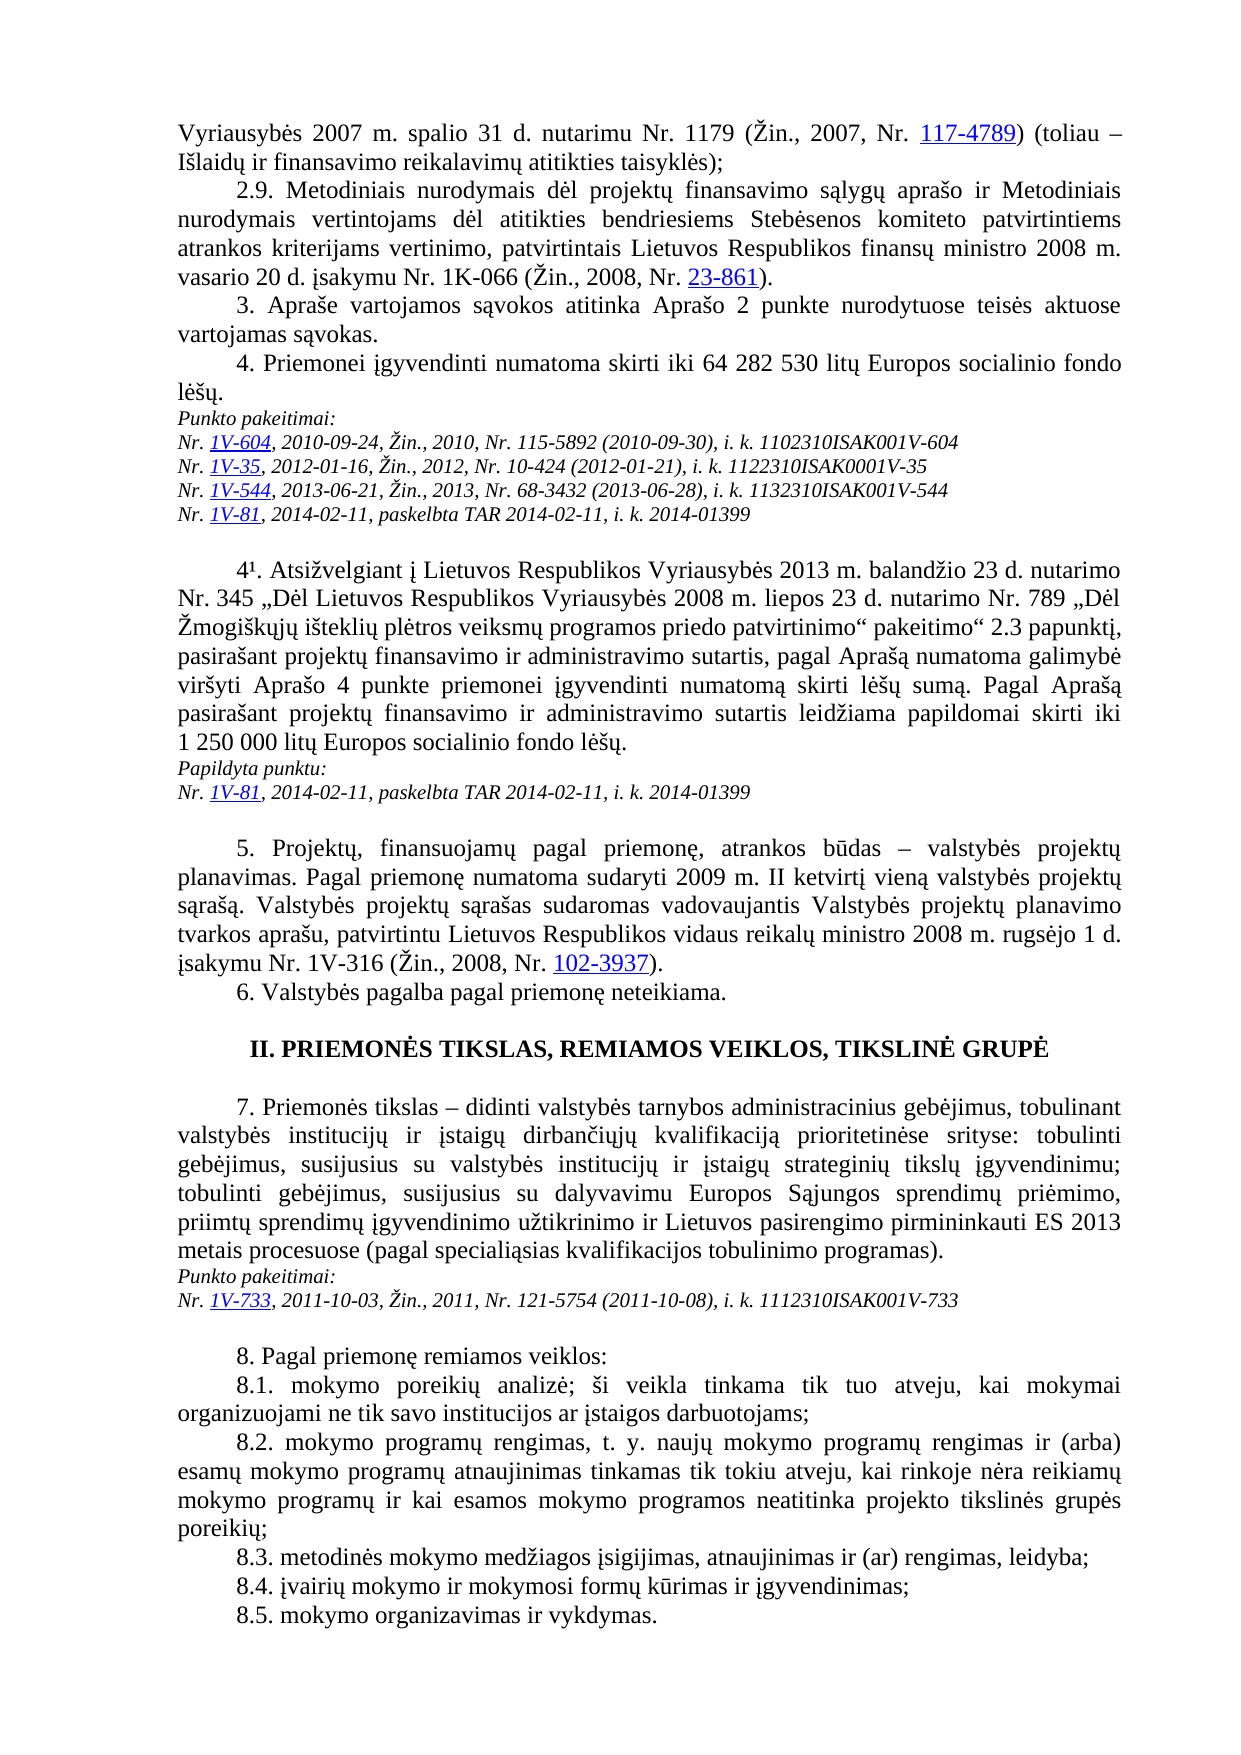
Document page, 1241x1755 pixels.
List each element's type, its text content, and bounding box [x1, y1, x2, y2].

text Nr. 1V-544, 2013-06-21, Žin., 2013, Nr. 68-3432 (2013-06-28), i. k. 1132310ISAK001V-544 [177, 478, 1122, 502]
text 4¹. Atsižvelgiant į Lietuvos Respublikos Vyriausybės 2013 m. balandžio 23 d. nutarimo Nr. 345 „Dėl Lietuvos Respublikos Vyriausybės 2008 m. liepos 23 d. nutarimo Nr. 789 „Dėl Žmogiškųjų išteklių plėtros veiksmų programos priedo patvirtinimo“ pakeitimo“ 2.3 papunktį, pasirašant projektų finansavimo ir administravimo sutartis, pagal Aprašą numatoma galimybė viršyti Aprašo 4 punkte priemonei įgyvendinti numatomą skirti lėšų sumą. Pagal Aprašą pasirašant projektų finansavimo ir administravimo sutartis leidžiama papildomai skirti iki 1 250 000 litų Europos socialinio fondo lėšų. [177, 555, 1122, 756]
text Nr. 1V-733, 2011-10-03, Žin., 2011, Nr. 121-5754 (2011-10-08), i. k. 1112310ISAK001V-733 [177, 1288, 1122, 1312]
text Papildyta punktu: [177, 756, 1122, 780]
text Nr. 1V-604, 2010-09-24, Žin., 2010, Nr. 115-5892 (2010-09-30), i. k. 1102310ISAK001V-604 [177, 430, 1122, 454]
text 5. Projektų, finansuojamų pagal priemonę, atrankos būdas – valstybės projektų planavimas. Pagal priemonę numatoma sudaryti 2009 m. II ketvirtį vieną valstybės projektų sąrašą. Valstybės projektų sąrašas sudaromas vadovaujantis Valstybės projektų planavimo tvarkos aprašu, patvirtintu Lietuvos Respublikos vidaus reikalų ministro 2008 m. rugsėjo 1 d. įsakymu Nr. 1V-316 (Žin., 2008, Nr. 102-3937). [177, 833, 1122, 977]
text 6. Valstybės pagalba pagal priemonę neteikiama. [177, 977, 1122, 1005]
text Nr. 1V-81, 2014-02-11, paskelbta TAR 2014-02-11, i. k. 2014-01399 [177, 502, 1122, 526]
text Punkto pakeitimai: [177, 406, 1122, 430]
text 8.2. mokymo programų rengimas, t. y. naujų mokymo programų rengimas ir (arba) esamų mokymo programų atnaujinimas tinkamas tik tokiu atveju, kai rinkoje nėra reikiamų mokymo programų ir kai esamos mokymo programos neatitinka projekto tikslinės grupės poreikių; [177, 1427, 1122, 1542]
text 7. Priemonės tikslas – didinti valstybės tarnybos administracinius gebėjimus, tobulinant valstybės institucijų ir įstaigų dirbančiųjų kvalifikaciją prioritetinėse srityse: tobulinti gebėjimus, susijusius su valstybės institucijų ir įstaigų strateginių tikslų įgyvendinimu; tobulinti gebėjimus, susijusius su dalyvavimu Europos Sąjungos sprendimų priėmimo, priimtų sprendimų įgyvendinimo užtikrinimo ir Lietuvos pasirengimo pirmininkauti ES 2013 metais procesuose (pagal specialiąsias kvalifikacijos tobulinimo programas). [177, 1092, 1122, 1264]
text 8.4. įvairių mokymo ir mokymosi formų kūrimas ir įgyvendinimas; [177, 1571, 1122, 1600]
text 2.9. Metodiniais nurodymais dėl projektų finansavimo sąlygų aprašo ir Metodiniais nurodymais vertintojams dėl atitikties bendriesiems Stebėsenos komiteto patvirtintiems atrankos kriterijams vertinimo, patvirtintais Lietuvos Respublikos finansų ministro 2008 m. vasario 20 d. įsakymu Nr. 1K-066 (Žin., 2008, Nr. 23-861). [177, 176, 1122, 291]
text 8.1. mokymo poreikių analizė; ši veikla tinkama tik tuo atveju, kai mokymai organizuojami ne tik savo institucijos ar įstaigos darbuotojams; [177, 1370, 1122, 1427]
text 8.3. metodinės mokymo medžiagos įsigijimas, atnaujinimas ir (ar) rengimas, leidyba; [177, 1542, 1122, 1571]
text Nr. 1V-81, 2014-02-11, paskelbta TAR 2014-02-11, i. k. 2014-01399 [177, 780, 1122, 804]
text Nr. 1V-35, 2012-01-16, Žin., 2012, Nr. 10-424 (2012-01-21), i. k. 1122310ISAK0001V-35 [177, 454, 1122, 478]
text II. PRIEMONĖS TIKSLAS, REMIAMOS VEIKLOS, TIKSLINĖ GRUPĖ [177, 1034, 1122, 1063]
text Vyriausybės 2007 m. spalio 31 d. nutarimu Nr. 1179 (Žin., 2007, Nr. 117-4789) (toliau – Išlaidų ir finansavimo reikalavimų atitikties taisyklės); [177, 118, 1122, 176]
text 8. Pagal priemonę remiamos veiklos: [177, 1341, 1122, 1370]
text 4. Priemonei įgyvendinti numatoma skirti iki 64 282 530 litų Europos socialinio fondo lėšų. [177, 348, 1122, 406]
text Punkto pakeitimai: [177, 1264, 1122, 1288]
text 3. Apraše vartojamos sąvokos atitinka Aprašo 2 punkte nurodytuose teisės aktuose vartojamas sąvokas. [177, 291, 1122, 348]
text 8.5. mokymo organizavimas ir vykdymas. [177, 1600, 1122, 1628]
